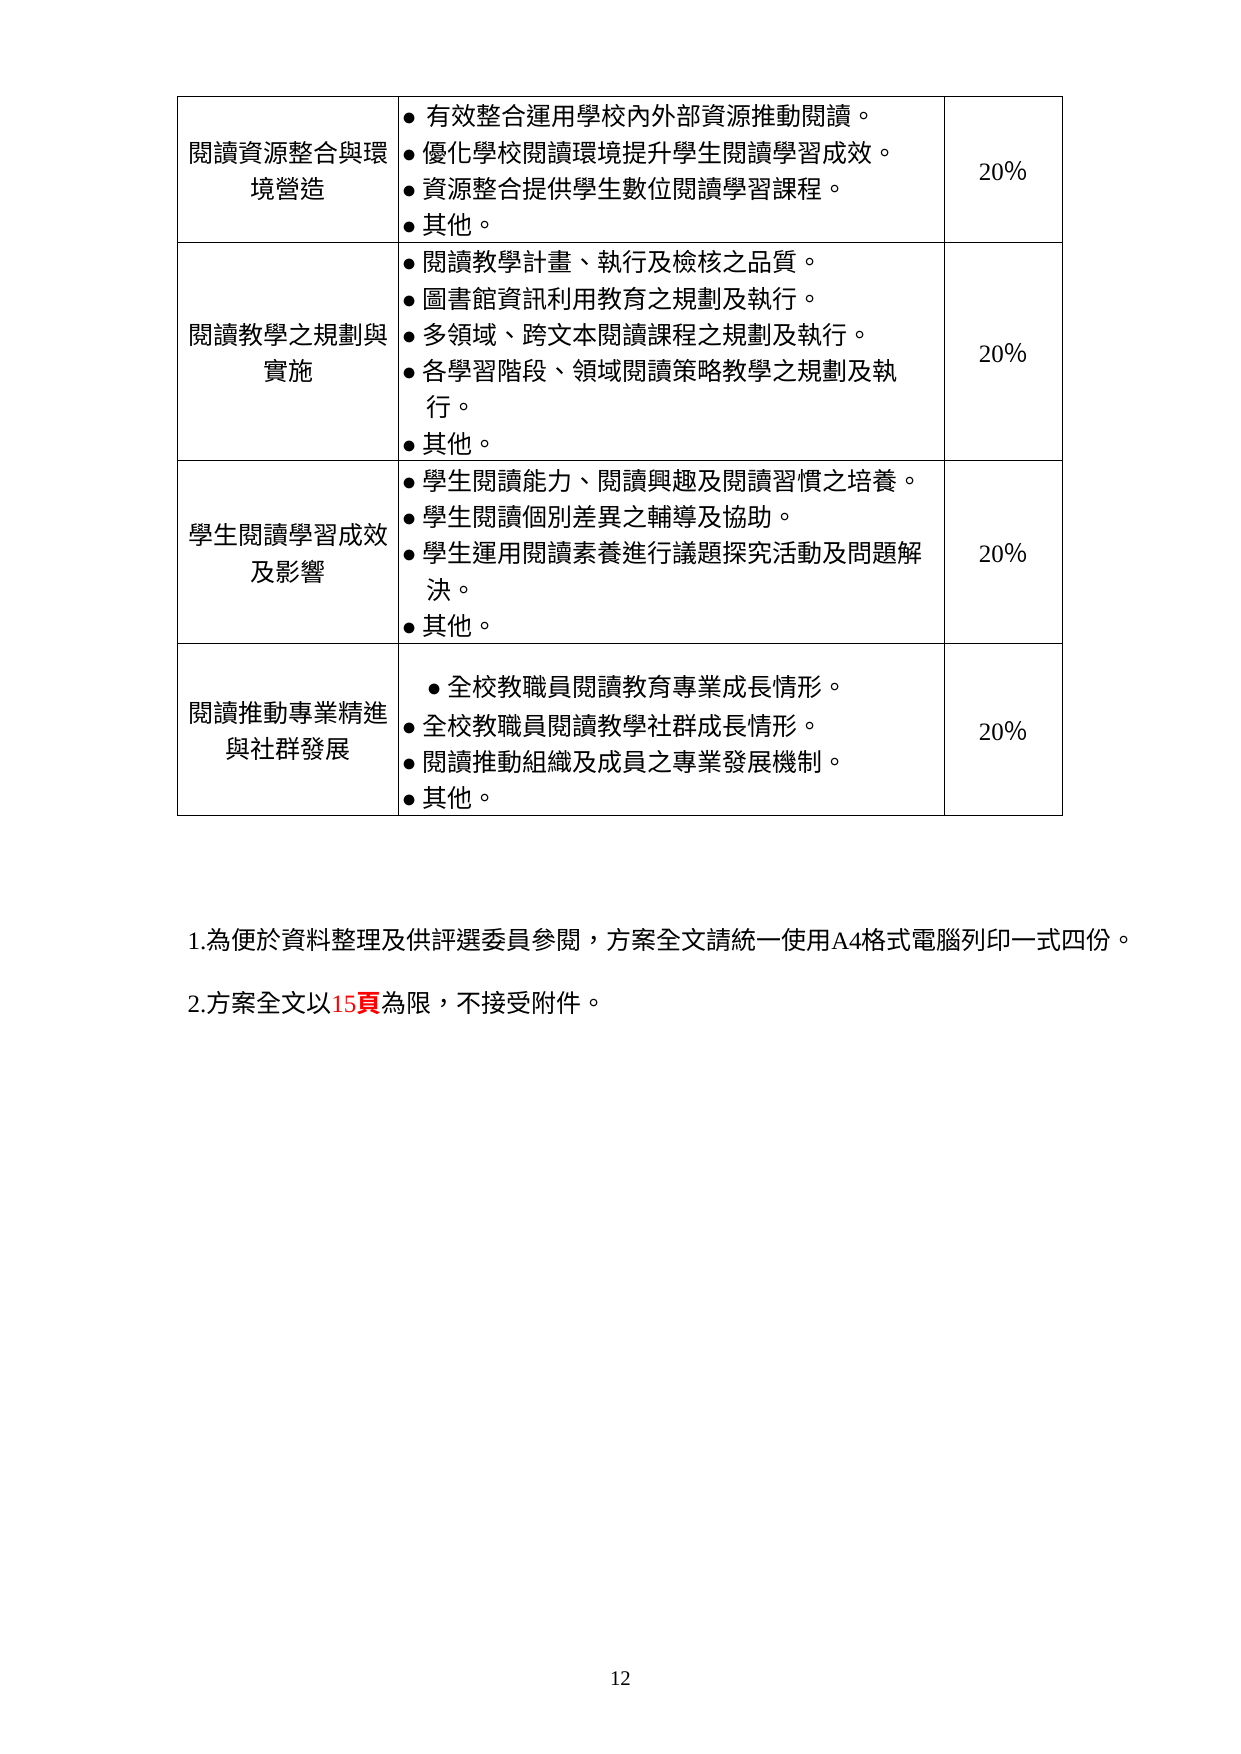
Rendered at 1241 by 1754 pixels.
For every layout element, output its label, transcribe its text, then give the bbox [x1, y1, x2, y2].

table_cell 閱讀資源整合與環境營造 [178, 97, 398, 242]
table_cell 閱讀推動專業精進與社群發展 [178, 644, 398, 815]
table_cell 閱讀教學之規劃與實施 [178, 243, 398, 460]
table_cell 學生閱讀能力、閱讀興趣及閱讀習慣之培養。 學生閱讀個別差異之輔導及協助。 學生運用閱讀素養進行議題探究活動及問題解決。 其他。 [399, 461, 944, 643]
table_cell 有效整合運用學校內外部資源推動閱讀。 優化學校閱讀環境提升學生閱讀學習成效。 資源整合提供學生數位閱讀學習課程。 其他。 [399, 97, 944, 242]
table_cell 20％ [945, 97, 1062, 242]
text 2.方案全文以15頁為限，不接受附件。 [187, 960, 1053, 1022]
table_cell 全校教職員閱讀教育專業成長情形。 全校教職員閱讀教學社群成長情形。 閱讀推動組織及成員之專業發展機制。 其他。 [399, 644, 944, 815]
table_cell 20％ [945, 243, 1062, 460]
text 1.為便於資料整理及供評選委員參閱，方案全文請統一使用A4格式電腦列印一式四份。 [187, 897, 1132, 960]
table_cell 學生閱讀學習成效及影響 [178, 461, 398, 643]
table_cell 20％ [945, 461, 1062, 643]
table_cell 20％ [945, 644, 1062, 815]
table_cell 閱讀教學計畫、執行及檢核之品質。 圖書館資訊利用教育之規劃及執行。 多領域、跨文本閱讀課程之規劃及執行。 各學習階段、領域閱讀策略教學之規劃及執行。 其他。 [399, 243, 944, 460]
